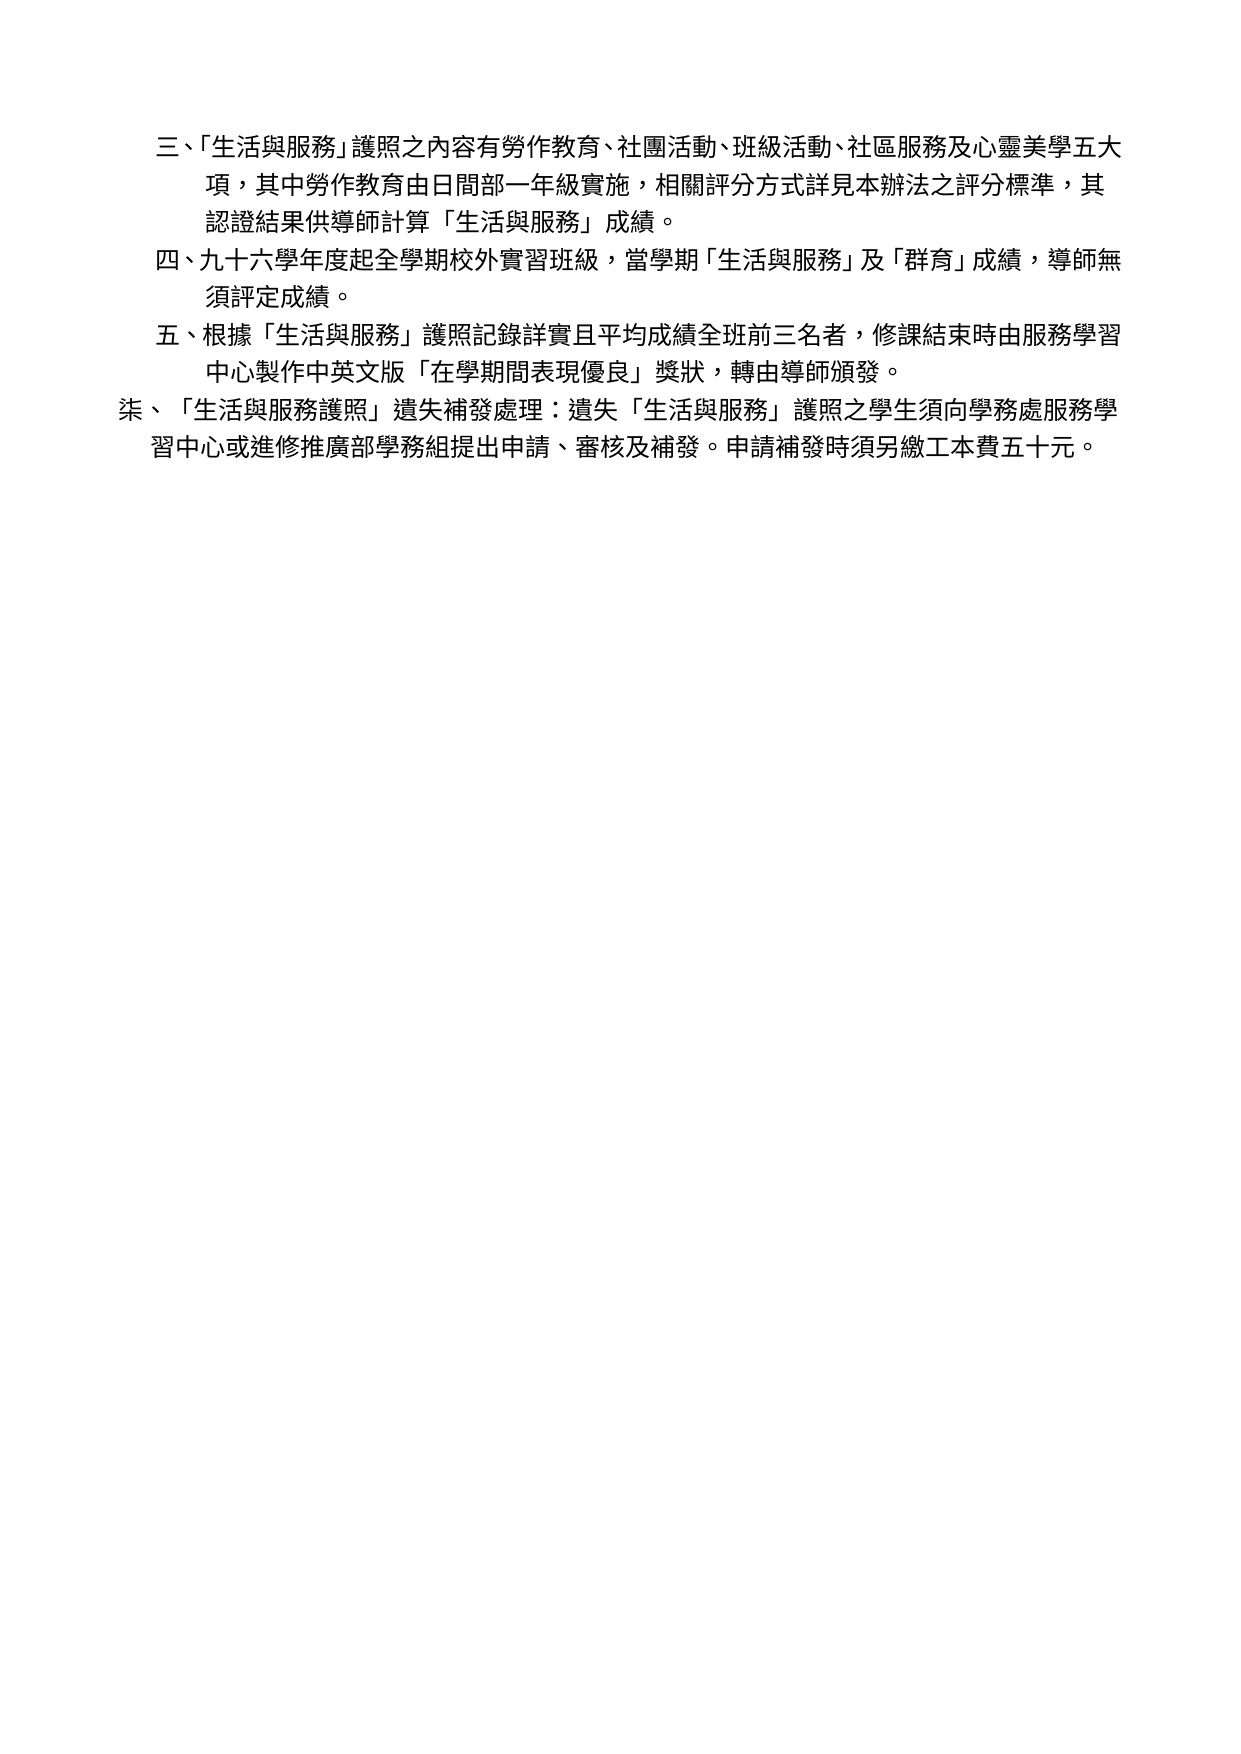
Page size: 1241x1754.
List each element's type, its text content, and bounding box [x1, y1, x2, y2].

text 習中心或進修推廣部學務組提出申請、審核及補發。申請補發時須另繳工本費五十元。 [118, 427, 1122, 464]
text 柒、「生活與服務護照」遺失補發處理：遺失「生活與服務」護照之學生須向學務處服務學 [118, 389, 1122, 427]
text 五、根據「生活與服務」護照記錄詳實且平均成績全班前三名者，修課結束時由服務學習中心製作中英文版「在學期間表現優良」獎狀，轉由導師頒發。 [156, 314, 1122, 389]
text 四、九十六學年度起全學期校外實習班級，當學期「生活與服務」及「群育」成績，導師無須評定成績。 [156, 239, 1122, 314]
text 三、「生活與服務」護照之內容有勞作教育、社團活動、班級活動、社區服務及心靈美學五大項，其中勞作教育由日間部一年級實施，相關評分方式詳見本辦法之評分標準，其認證結果供導師計算「生活與服務」成績。 [156, 127, 1122, 239]
